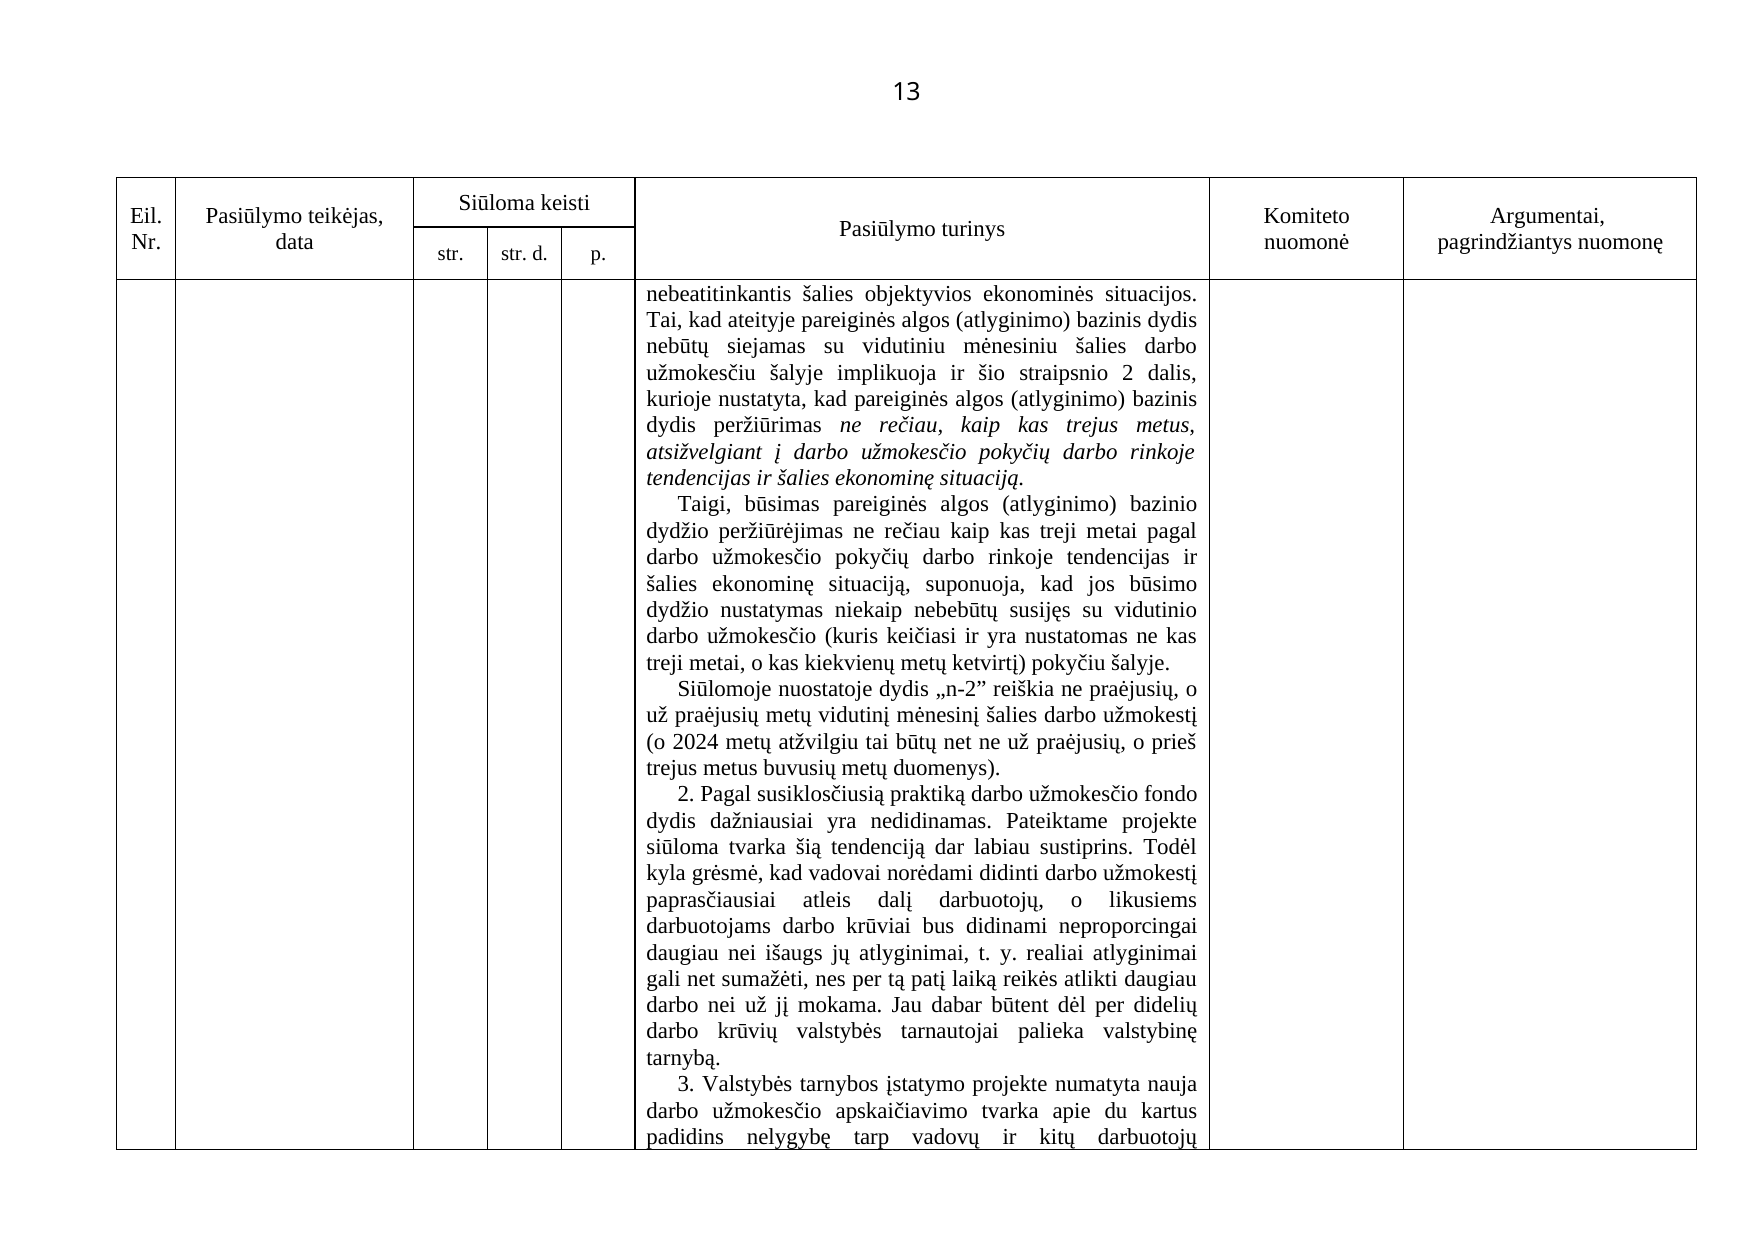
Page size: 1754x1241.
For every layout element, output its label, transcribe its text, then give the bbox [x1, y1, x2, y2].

table_cell [1404, 280, 1696, 1149]
table_cell [488, 280, 561, 1149]
table_header Argumentai, pagrindžiantys nuomonę [1404, 178, 1696, 279]
table_cell nebeatitinkantis šalies objektyvios ekonominės situacijos. Tai, kad ateityje pareiginės algos (atlyginimo) bazinis dydis nebūtų siejamas su vidutiniu mėnesiniu šalies darbo užmokesčiu šalyje implikuoja ir šio straipsnio 2 dalis, kurioje nustatyta, kad pareiginės algos (atlyginimo) bazinis dydis peržiūrimas ne rečiau, kaip kas trejus metus, atsižvelgiant į darbo užmokesčio pokyčių darbo rinkoje tendencijas ir šalies ekonominę situaciją. Taigi, būsimas pareiginės algos (atlyginimo) bazinio dydžio peržiūrėjimas ne rečiau kaip kas treji metai pagal darbo užmokesčio pokyčių darbo rinkoje tendencijas ir šalies ekonominę situaciją, suponuoja, kad jos būsimo dydžio nustatymas niekaip nebebūtų susijęs su vidutinio darbo užmokesčio (kuris keičiasi ir yra nustatomas ne kas treji metai, o kas kiekvienų metų ketvirtį) pokyčiu šalyje. Siūlomoje nuostatoje dydis „n-2” reiškia ne praėjusių, o už praėjusių metų vidutinį mėnesinį šalies darbo užmokestį (o 2024 metų atžvilgiu tai būtų net ne už praėjusių, o prieš trejus metus buvusių metų duomenys). 2. Pagal susiklosčiusią praktiką darbo užmokesčio fondo dydis dažniausiai yra nedidinamas. Pateiktame projekte siūloma tvarka šią tendenciją dar labiau sustiprins. Todėl kyla grėsmė, kad vadovai norėdami didinti darbo užmokestį paprasčiausiai atleis dalį darbuotojų, o likusiems darbuotojams darbo krūviai bus didinami neproporcingai daugiau nei išaugs jų atlyginimai, t. y. realiai atlyginimai gali net sumažėti, nes per tą patį laiką reikės atlikti daugiau darbo nei už jį mokama. Jau dabar būtent dėl per didelių darbo krūvių valstybės tarnautojai palieka valstybinę tarnybą. 3. Valstybės tarnybos įstatymo projekte numatyta nauja darbo užmokesčio apskaičiavimo tvarka apie du kartus padidins nelygybę tarp vadovų ir kitų darbuotojų [636, 280, 1209, 1149]
table_header Komiteto nuomonė [1210, 178, 1403, 279]
table_header Pasiūlymo teikėjas, data [176, 178, 413, 279]
table_header Pasiūlymo turinys [636, 178, 1209, 279]
table_header Siūloma keisti [414, 178, 634, 226]
table_cell [414, 280, 487, 1149]
table_cell str. [414, 228, 487, 279]
table_cell [117, 280, 175, 1149]
table_header Eil. Nr. [117, 178, 175, 279]
table_cell [1210, 280, 1403, 1149]
table_cell [562, 280, 634, 1149]
table_cell [176, 280, 413, 1149]
table_cell p. [562, 228, 634, 279]
table_cell str. d. [488, 228, 561, 279]
